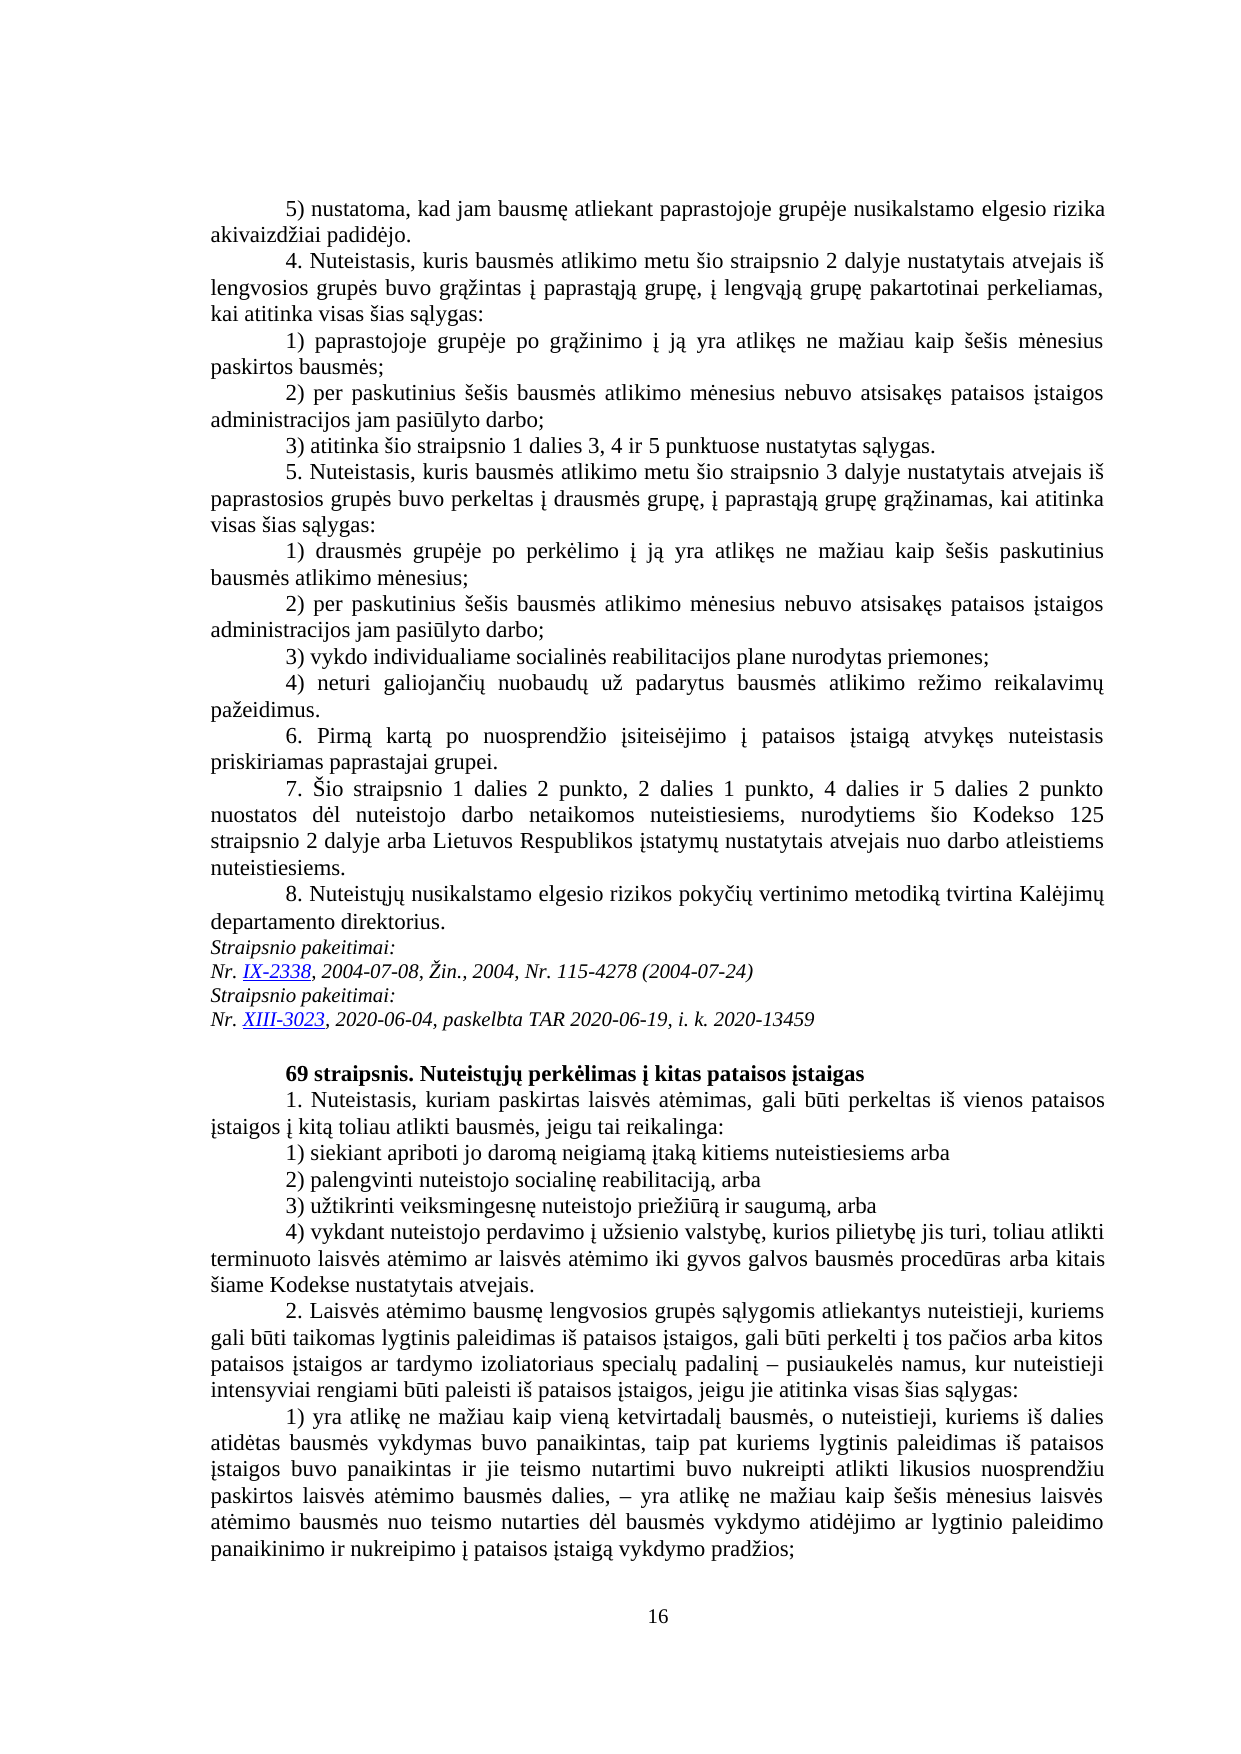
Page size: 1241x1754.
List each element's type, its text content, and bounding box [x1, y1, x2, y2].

text 6. Pirmą kartą po nuosprendžio įsiteisėjimo į pataisos įstaigą atvykęs nuteistasis priskiriamas paprastajai grupei. [210, 722, 1105, 775]
text 1) drausmės grupėje po perkėlimo į ją yra atlikęs ne mažiau kaip šešis paskutinius bausmės atlikimo mėnesius; [210, 537, 1105, 590]
text 1) siekiant apriboti jo daromą neigiamą įtaką kitiems nuteistiesiems arba [210, 1139, 1105, 1166]
text 8. Nuteistųjų nusikalstamo elgesio rizikos pokyčių vertinimo metodiką tvirtina Kalėjimų departamento direktorius. [210, 880, 1105, 935]
text Nr. IX-2338, 2004-07-08, Žin., 2004, Nr. 115-4278 (2004-07-24) [210, 959, 1105, 983]
text 5) nustatoma, kad jam bausmę atliekant paprastojoje grupėje nusikalstamo elgesio rizika akivaizdžiai padidėjo. [210, 195, 1105, 248]
text 4. Nuteistasis, kuris bausmės atlikimo metu šio straipsnio 2 dalyje nustatytais atvejais iš lengvosios grupės buvo grąžintas į paprastąją grupę, į lengvąją grupę pakartotinai perkeliamas, kai atitinka visas šias sąlygas: [210, 248, 1105, 327]
text Straipsnio pakeitimai: [210, 935, 1105, 959]
text 7. Šio straipsnio 1 dalies 2 punkto, 2 dalies 1 punkto, 4 dalies ir 5 dalies 2 punkto nuostatos dėl nuteistojo darbo netaikomos nuteistiesiems, nurodytiems šio Kodekso 125 straipsnio 2 dalyje arba Lietuvos Respublikos įstatymų nustatytais atvejais nuo darbo atleistiems nuteistiesiems. [210, 775, 1105, 880]
text Nr. XIII-3023, 2020-06-04, paskelbta TAR 2020-06-19, i. k. 2020-13459 [210, 1007, 1105, 1031]
text 4) vykdant nuteistojo perdavimo į užsienio valstybę, kurios pilietybę jis turi, toliau atlikti terminuoto laisvės atėmimo ar laisvės atėmimo iki gyvos galvos bausmės procedūras arba kitais šiame Kodekse nustatytais atvejais. [210, 1218, 1105, 1297]
text 5. Nuteistasis, kuris bausmės atlikimo metu šio straipsnio 3 dalyje nustatytais atvejais iš paprastosios grupės buvo perkeltas į drausmės grupę, į paprastąją grupę grąžinamas, kai atitinka visas šias sąlygas: [210, 458, 1105, 537]
text 1. Nuteistasis, kuriam paskirtas laisvės atėmimas, gali būti perkeltas iš vienos pataisos įstaigos į kitą toliau atlikti bausmės, jeigu tai reikalinga: [210, 1087, 1105, 1139]
text 3) užtikrinti veiksmingesnę nuteistojo priežiūrą ir saugumą, arba [210, 1192, 1105, 1218]
text Straipsnio pakeitimai: [210, 983, 1105, 1007]
text 2) per paskutinius šešis bausmės atlikimo mėnesius nebuvo atsisakęs pataisos įstaigos administracijos jam pasiūlyto darbo; [210, 379, 1105, 432]
text 4) neturi galiojančių nuobaudų už padarytus bausmės atlikimo režimo reikalavimų pažeidimus. [210, 669, 1105, 722]
text 2. Laisvės atėmimo bausmę lengvosios grupės sąlygomis atliekantys nuteistieji, kuriems gali būti taikomas lygtinis paleidimas iš pataisos įstaigos, gali būti perkelti į tos pačios arba kitos pataisos įstaigos ar tardymo izoliatoriaus specialų padalinį – pusiaukelės namus, kur nuteistieji intensyviai rengiami būti paleisti iš pataisos įstaigos, jeigu jie atitinka visas šias sąlygas: [210, 1297, 1105, 1403]
text 69 straipsnis. Nuteistųjų perkėlimas į kitas pataisos įstaigas [210, 1060, 1105, 1087]
text 2) per paskutinius šešis bausmės atlikimo mėnesius nebuvo atsisakęs pataisos įstaigos administracijos jam pasiūlyto darbo; [210, 590, 1105, 643]
text 2) palengvinti nuteistojo socialinę reabilitaciją, arba [210, 1166, 1105, 1192]
text 1) yra atlikę ne mažiau kaip vieną ketvirtadalį bausmės, o nuteistieji, kuriems iš dalies atidėtas bausmės vykdymas buvo panaikintas, taip pat kuriems lygtinis paleidimas iš pataisos įstaigos buvo panaikintas ir jie teismo nutartimi buvo nukreipti atlikti likusios nuosprendžiu paskirtos laisvės atėmimo bausmės dalies, – yra atlikę ne mažiau kaip šešis mėnesius laisvės atėmimo bausmės nuo teismo nutarties dėl bausmės vykdymo atidėjimo ar lygtinio paleidimo panaikinimo ir nukreipimo į pataisos įstaigą vykdymo pradžios; [210, 1403, 1105, 1561]
text 1) paprastojoje grupėje po grąžinimo į ją yra atlikęs ne mažiau kaip šešis mėnesius paskirtos bausmės; [210, 327, 1105, 379]
text 3) vykdo individualiame socialinės reabilitacijos plane nurodytas priemones; [210, 643, 1105, 669]
text 3) atitinka šio straipsnio 1 dalies 3, 4 ir 5 punktuose nustatytas sąlygas. [210, 432, 1105, 458]
